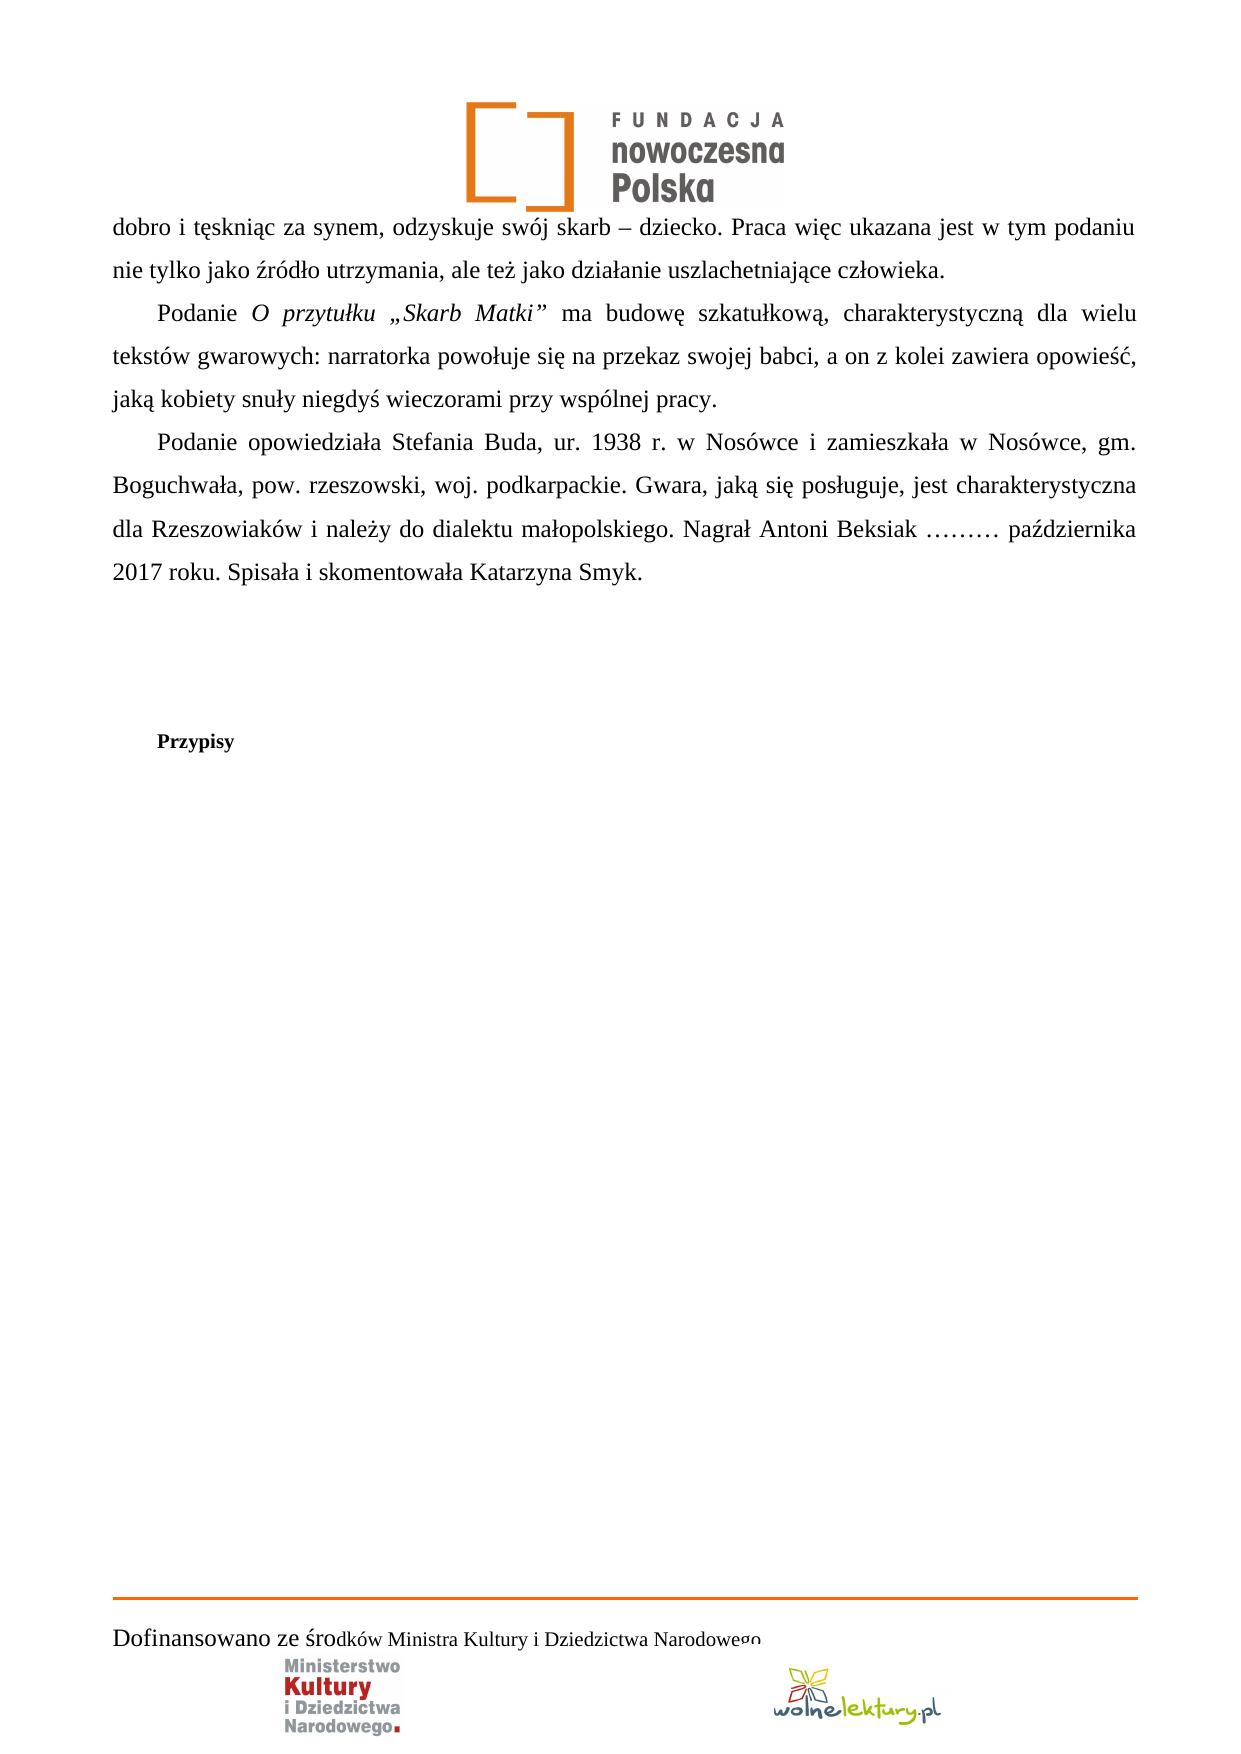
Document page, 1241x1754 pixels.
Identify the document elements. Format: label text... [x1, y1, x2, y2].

text Podanie O przytułku „Skarb Matki” ma budowę szkatułkową, charakterystyczną dla wielu tekstów gwarowych: narratorka powołuje się na przekaz swojej babci, a on z kolei zawiera opowieść, jaką kobiety snuły niegdyś wieczorami przy wspólnej pracy. [112, 298, 1137, 413]
picture [739, 1644, 969, 1749]
text Przypisy [112, 729, 1137, 753]
text dobro i tęskniąc za synem, odzyskuje swój skarb – dziecko. Praca więc ukazana jest w tym podaniu nie tylko jako źródło utrzymania, ale też jako działanie uszlachetniające człowieka. [112, 212, 1137, 284]
picture [278, 1651, 406, 1737]
picture [466, 102, 784, 212]
text Podanie opowiedziała Stefania Buda, ur. 1938 r. w Nosówce i zamieszkała w Nosówce, gm. Boguchwała, pow. rzeszowski, woj. podkarpackie. Gwara, jaką się posługuje, jest charakterystyczna dla Rzeszowiaków i należy do dialektu małopolskiego. Nagrał Antoni Beksiak ……… października 2017 roku. Spisała i skomentowała Katarzyna Smyk. [112, 427, 1137, 586]
